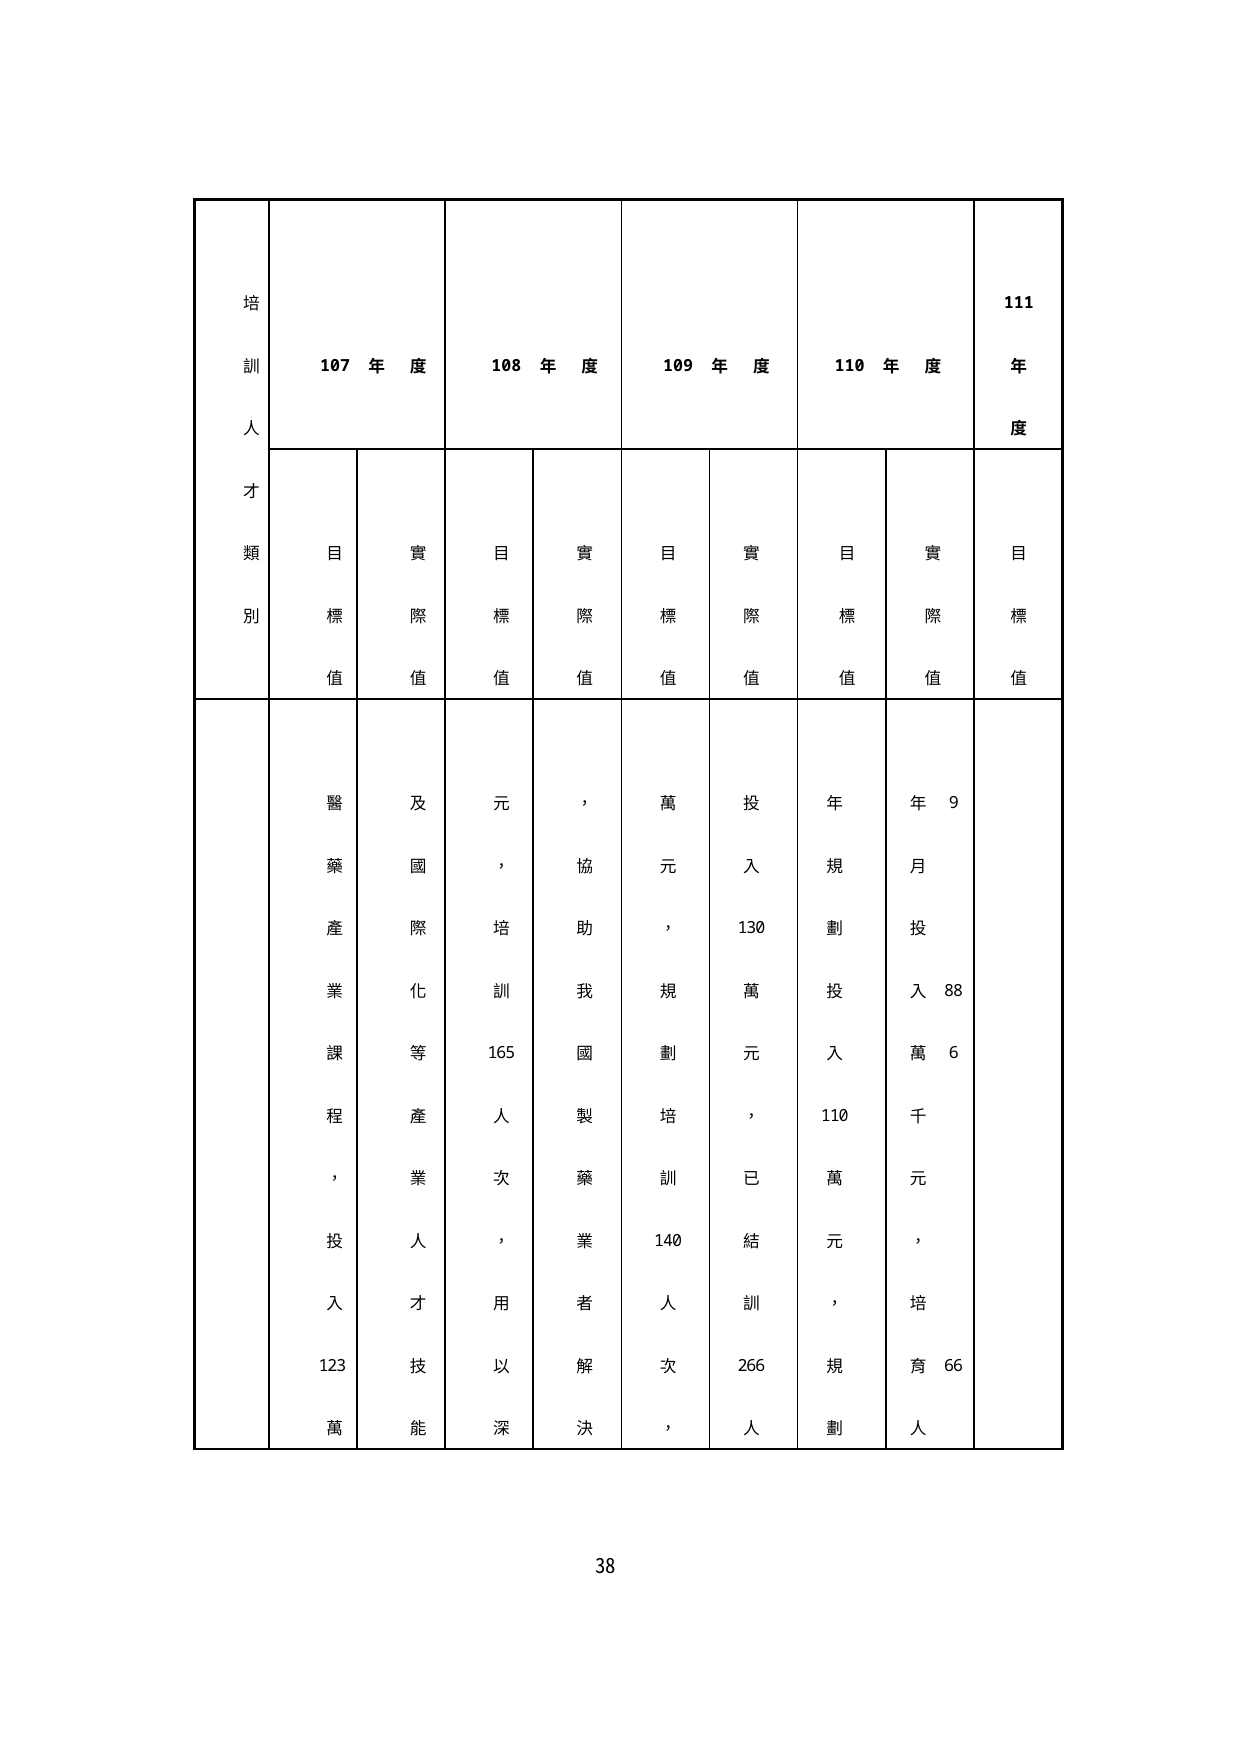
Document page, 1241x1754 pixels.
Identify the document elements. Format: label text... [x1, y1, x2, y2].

table_cell 目標值 [798, 450, 885, 698]
table_cell ，協助我國製藥業者解決 [534, 700, 621, 1448]
table_cell 目標值 [622, 450, 709, 698]
table_cell [975, 700, 1061, 1448]
table_header 108年度 [446, 201, 621, 448]
table_cell 元，培訓165人次，用以深 [446, 700, 532, 1448]
table_cell [196, 700, 268, 1448]
table_cell 醫藥產業課程，投入123萬 [270, 700, 356, 1448]
table_cell 萬元，規劃培訓140人次， [622, 700, 709, 1448]
table_cell 實際值 [534, 450, 621, 698]
table_header 107年度 [270, 201, 444, 448]
table_header 110年度 [798, 201, 973, 448]
table_cell 目標值 [975, 450, 1061, 698]
table_cell 目標值 [270, 450, 356, 698]
table_cell 投入130萬元，已結訓266人 [710, 700, 797, 1448]
table_cell 及國際化等產業人才技能 [358, 700, 444, 1448]
table_header 培訓人才類別 [196, 201, 268, 698]
table_cell 目標值 [446, 450, 532, 698]
table_cell 實際值 [358, 450, 444, 698]
table_cell 實際值 [710, 450, 797, 698]
table_header 109年度 [622, 201, 797, 448]
table_cell 實際值 [887, 450, 973, 698]
table_cell 年規劃投入110萬元，規劃 [798, 700, 885, 1448]
table_header 111年度 [975, 201, 1061, 448]
table_cell 年9月投入88萬6千元，培育66人 [887, 700, 973, 1448]
